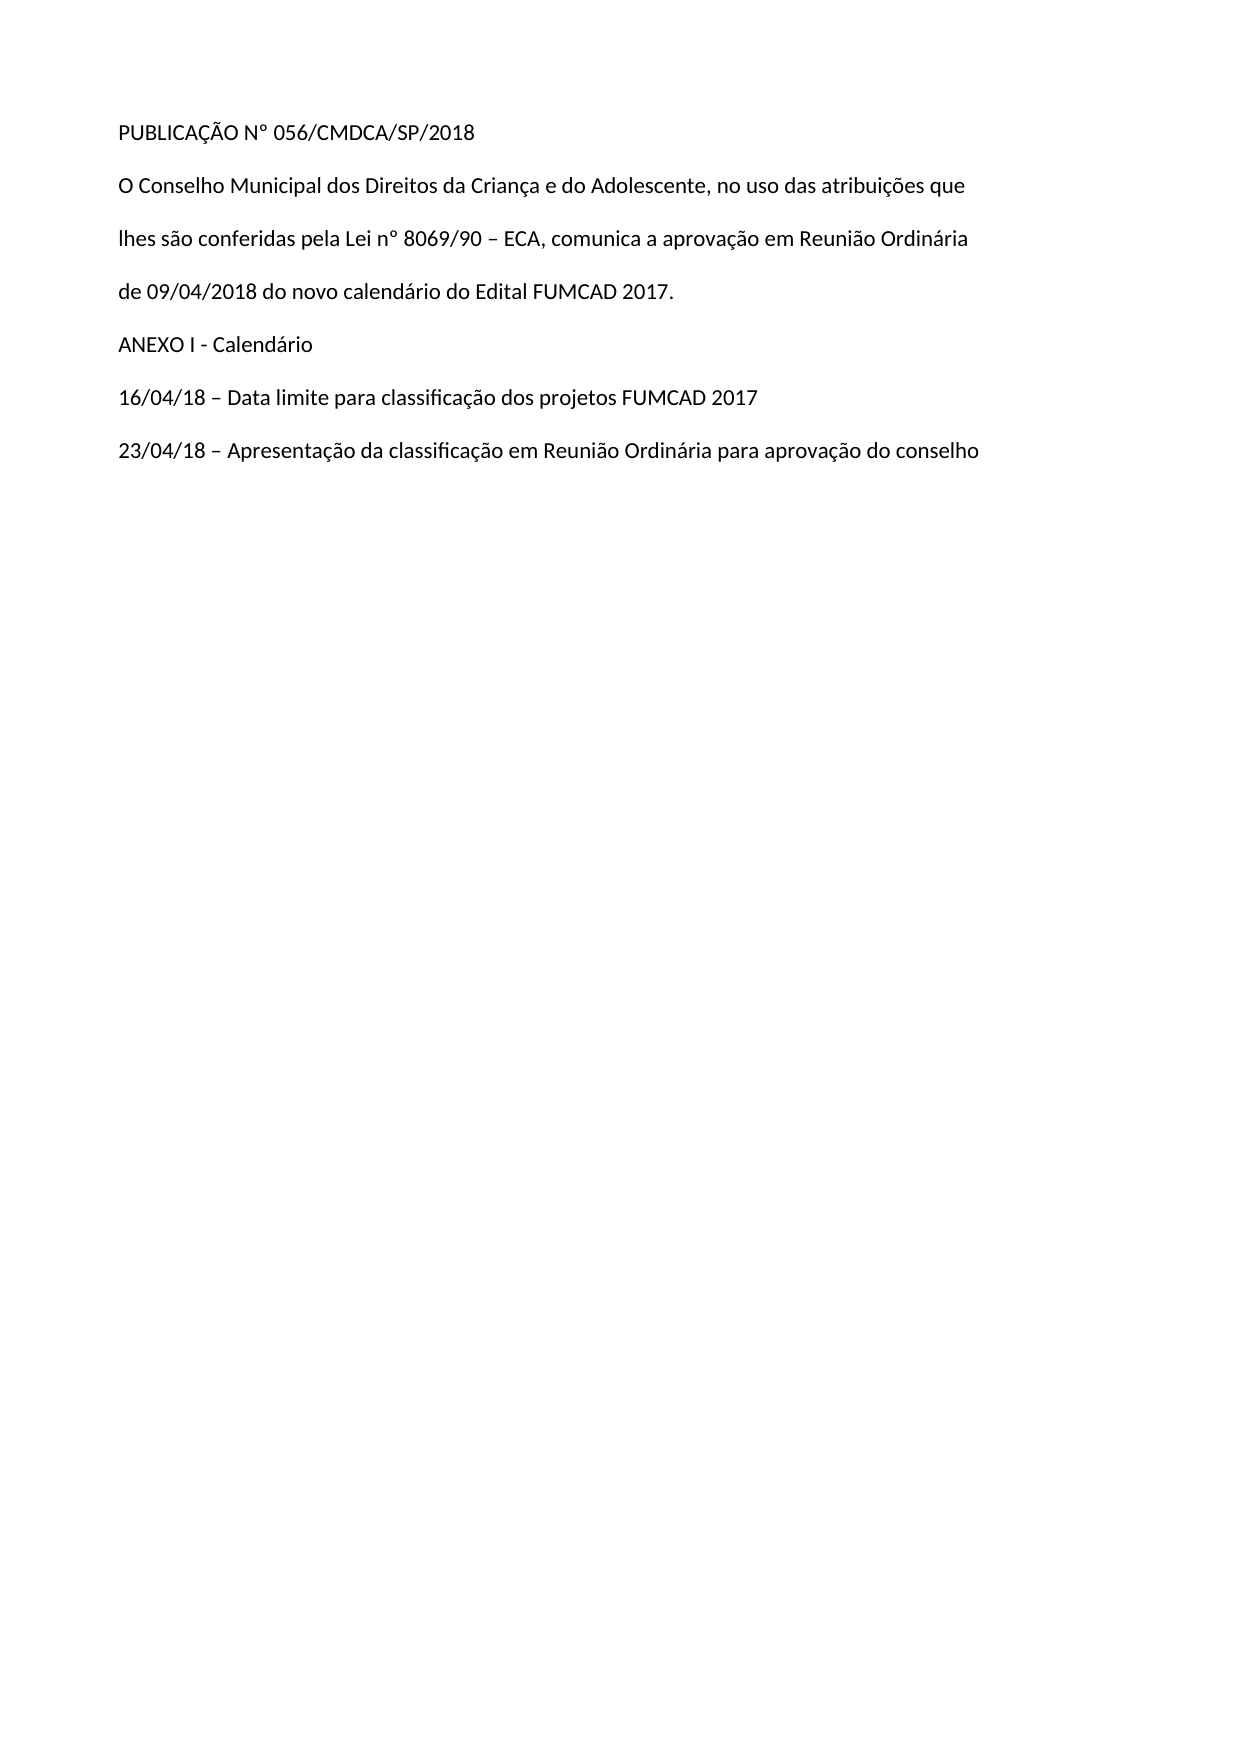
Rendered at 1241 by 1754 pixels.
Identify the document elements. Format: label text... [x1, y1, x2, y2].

text O Conselho Municipal dos Direitos da Criança e do Adolescente, no uso das atribuições que [118, 171, 1122, 199]
text de 09/04/2018 do novo calendário do Edital FUMCAD 2017. [118, 277, 1122, 305]
text lhes são conferidas pela Lei nº 8069/90 – ECA, comunica a aprovação em Reunião Ordinária [118, 224, 1122, 252]
text 23/04/18 – Apresentação da classificação em Reunião Ordinária para aprovação do conselho [118, 436, 1122, 464]
text ANEXO I - Calendário [118, 330, 1122, 358]
text 16/04/18 – Data limite para classificação dos projetos FUMCAD 2017 [118, 383, 1122, 411]
text PUBLICAÇÃO Nº 056/CMDCA/SP/2018 [118, 118, 1122, 146]
